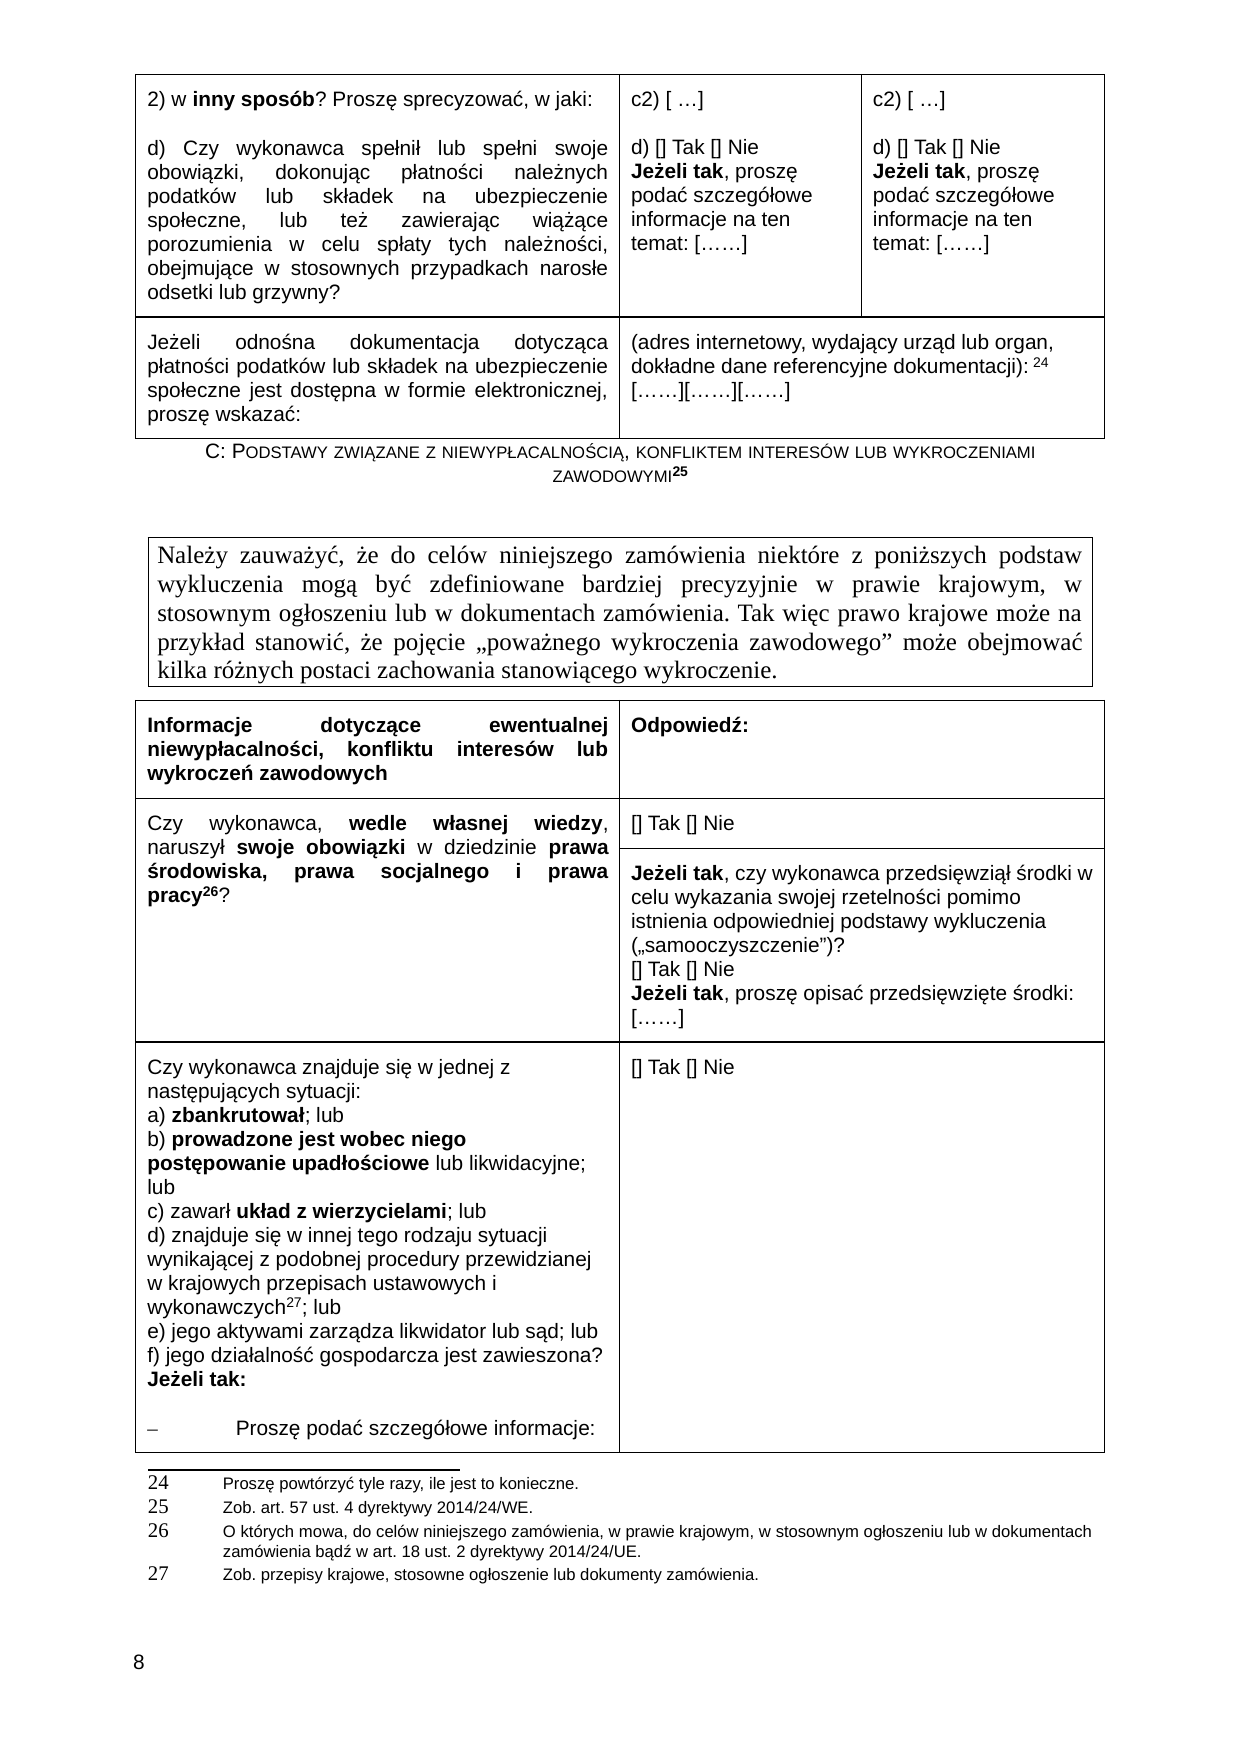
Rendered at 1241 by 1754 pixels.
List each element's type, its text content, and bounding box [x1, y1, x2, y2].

table_header Odpowiedź: [620, 701, 1104, 798]
table_cell Jeżeli odnośna dokumentacja dotycząca płatności podatków lub składek na ubezpieczenie społeczne jest dostępna w formie elektronicznej, proszę wskazać: [136, 318, 619, 438]
text Zob. art. 57 ust. 4 dyrektywy 2014/24/WE. [148, 1494, 1093, 1518]
table_header Informacje dotyczące ewentualnej niewypłacalności, konfliktu interesów lub wykroczeń zawodowych [136, 701, 619, 798]
table_cell Jeżeli tak, czy wykonawca przedsięwziął środki w celu wykazania swojej rzetelności pomimo istnienia odpowiedniej podstawy wykluczenia („samooczyszczenie”)? [] Tak [] Nie Jeżeli tak, proszę opisać przedsięwzięte środki: [……] [620, 849, 1104, 1041]
table_cell a) [……] b) [……] c1) [] Tak [] Nie [] Tak [] Nie [……] [……] c2) [ …] d) [] Tak [] Nie Jeżeli tak, proszę podać szczegółowe informacje na ten temat: [……] [862, 75, 1104, 316]
table_cell [] Tak [] Nie [620, 799, 1104, 848]
table_cell a) [……] b) [……] c1) [] Tak [] Nie [] Tak [] Nie [……] [……] c2) [ …] d) [] Tak [] Nie Jeżeli tak, proszę podać szczegółowe informacje na ten temat: [……] [620, 75, 861, 316]
table_cell Czy wykonawca, wedle własnej wiedzy, naruszył swoje obowiązki w dziedzinie prawa środowiska, prawa socjalnego i prawa pracy? [136, 799, 619, 1041]
table_cell 2) w inny sposób? Proszę sprecyzować, w jaki: d) Czy wykonawca spełnił lub spełni swoje obowiązki, dokonując płatności należnych podatków lub składek na ubezpieczenie społeczne, lub też zawierając wiążące porozumienia w celu spłaty tych należności, obejmujące w stosownych przypadkach narosłe odsetki lub grzywny? [136, 75, 619, 316]
title C: Podstawy związane z niewypłacalnością, konfliktem interesów lub wykroczeniami zawodowymi [148, 439, 1093, 487]
text Należy zauważyć, że do celów niniejszego zamówienia niektóre z poniższych podstaw wykluczenia mogą być zdefiniowane bardziej precyzyjnie w prawie krajowym, w stosownym ogłoszeniu lub w dokumentach zamówienia. Tak więc prawo krajowe może na przykład stanowić, że pojęcie „poważnego wykroczenia zawodowego” może obejmować kilka różnych postaci zachowania stanowiącego wykroczenie. [149, 538, 1092, 686]
table_cell [] Tak [] Nie [……] [……] (adres internetowy, wydający urząd lub organ, dokładne dane referencyjne dokumentacji): [……][……][……] [620, 1043, 1104, 1452]
table_cell (adres internetowy, wydający urząd lub organ, dokładne dane referencyjne dokumentacji): [……][……][……] [620, 318, 1104, 438]
table_cell Czy wykonawca znajduje się w jednej z następujących sytuacji: a) zbankrutował; lub b) prowadzone jest wobec niego postępowanie upadłościowe lub likwidacyjne; lub c) zawarł układ z wierzycielami; lub d) znajduje się w innej tego rodzaju sytuacji wynikającej z podobnej procedury przewidzianej w krajowych przepisach ustawowych i wykonawczych; lub e) jego aktywami zarządza likwidator lub sąd; lub f) jego działalność gospodarcza jest zawieszona? Jeżeli tak: Proszę podać szczegółowe informacje: Proszę podać powody, które pomimo powyższej sytuacji umożliwiają realizację zamówienia, z uwzględnieniem mających zastosowanie przepisów krajowych i środków dotyczących kontynuowania działalności gospodarczej. Jeżeli odnośna dokumentacja jest dostępna w formie elektronicznej, proszę wskazać: [136, 1043, 619, 1452]
